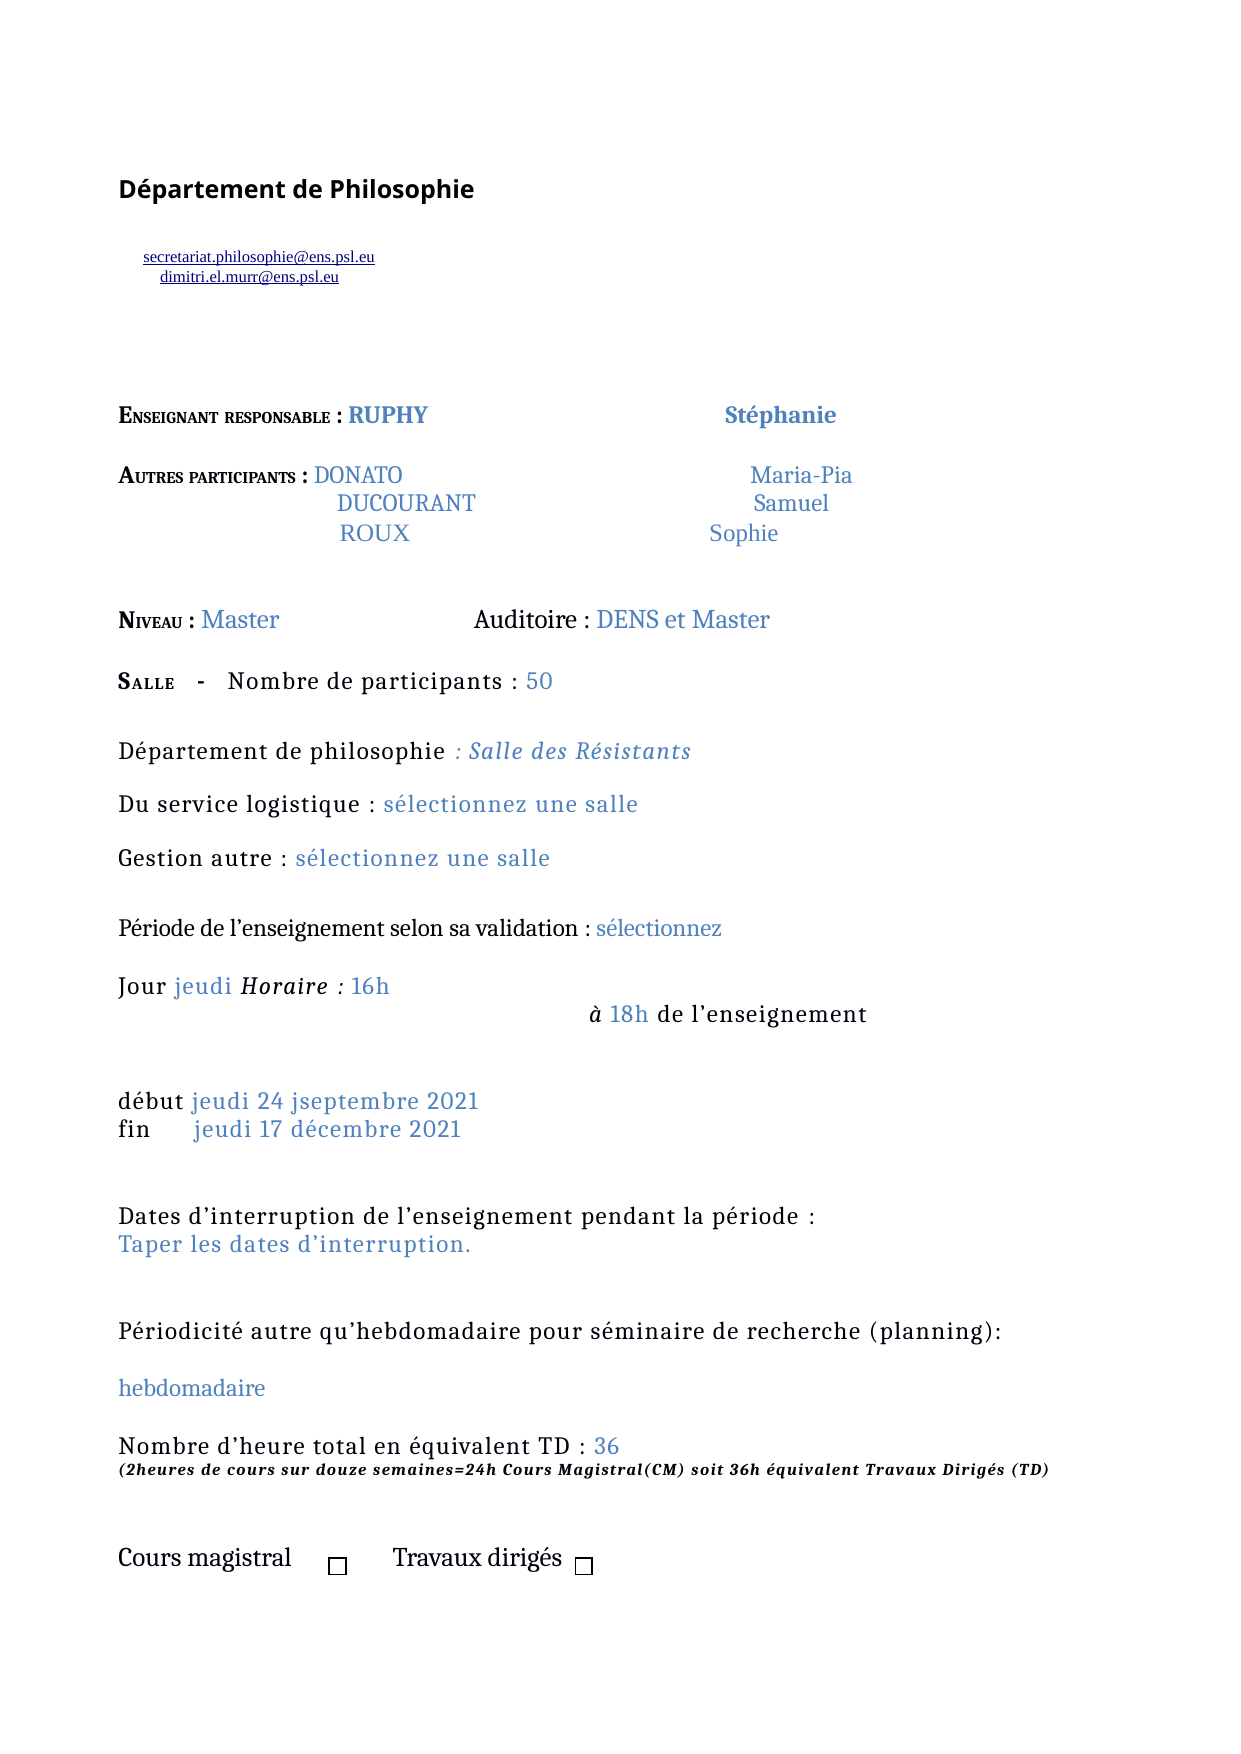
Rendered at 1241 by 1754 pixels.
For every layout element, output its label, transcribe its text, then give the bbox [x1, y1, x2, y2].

subtitle Jour jeudi Horaire : 16h [118, 972, 1122, 1000]
subtitle DUCOURANT Samuel [118, 489, 1122, 518]
subtitle Niveau : Master Auditoire : DENS et Master [118, 604, 1122, 635]
text Département de Philosophie [118, 171, 1122, 205]
subtitle (2heures de cours sur douze semaines=24h Cours Magistral(CM) soit 36h équivalent Travaux Dirigés (TD) [118, 1460, 1122, 1479]
subtitle Autres participants : Donato Maria-Pia [118, 461, 1122, 489]
subtitle Périodicité autre qu’hebdomadaire pour séminaire de recherche (planning): [118, 1317, 1122, 1345]
text ROUX Sophie [118, 518, 1122, 547]
text hebdomadaire [118, 1374, 1122, 1403]
subtitle Dates d’interruption de l’enseignement pendant la période : [118, 1202, 1122, 1230]
subtitle Gestion autre : sélectionnez une salle [118, 844, 1122, 873]
subtitle début jeudi 24 jseptembre 2021 [118, 1087, 1122, 1115]
subtitle Salle - Nombre de participants : 50 [118, 667, 1122, 695]
text secretariat.philosophie@ens.psl.eu [118, 247, 1122, 266]
subtitle fin jeudi 17 décembre 2021 [118, 1115, 1122, 1144]
text dimitri.el.murr@ens.psl.eu [118, 266, 1122, 286]
subtitle Taper les dates d’interruption. [118, 1230, 1122, 1259]
text Période de l’enseignement selon sa validation : sélectionnez [118, 914, 1122, 943]
subtitle Nombre d’heure total en équivalent TD : 36 [118, 1432, 1122, 1460]
subtitle à 18h de l’enseignement [487, 1000, 1122, 1029]
subtitle Enseignant responsable : RUPHY Stéphanie [118, 401, 1122, 429]
subtitle Cours magistral Travaux dirigés [118, 1542, 1122, 1578]
subtitle Département de philosophie : Salle des Résistants [118, 737, 1122, 765]
subtitle Du service logistique : sélectionnez une salle [118, 790, 1122, 819]
